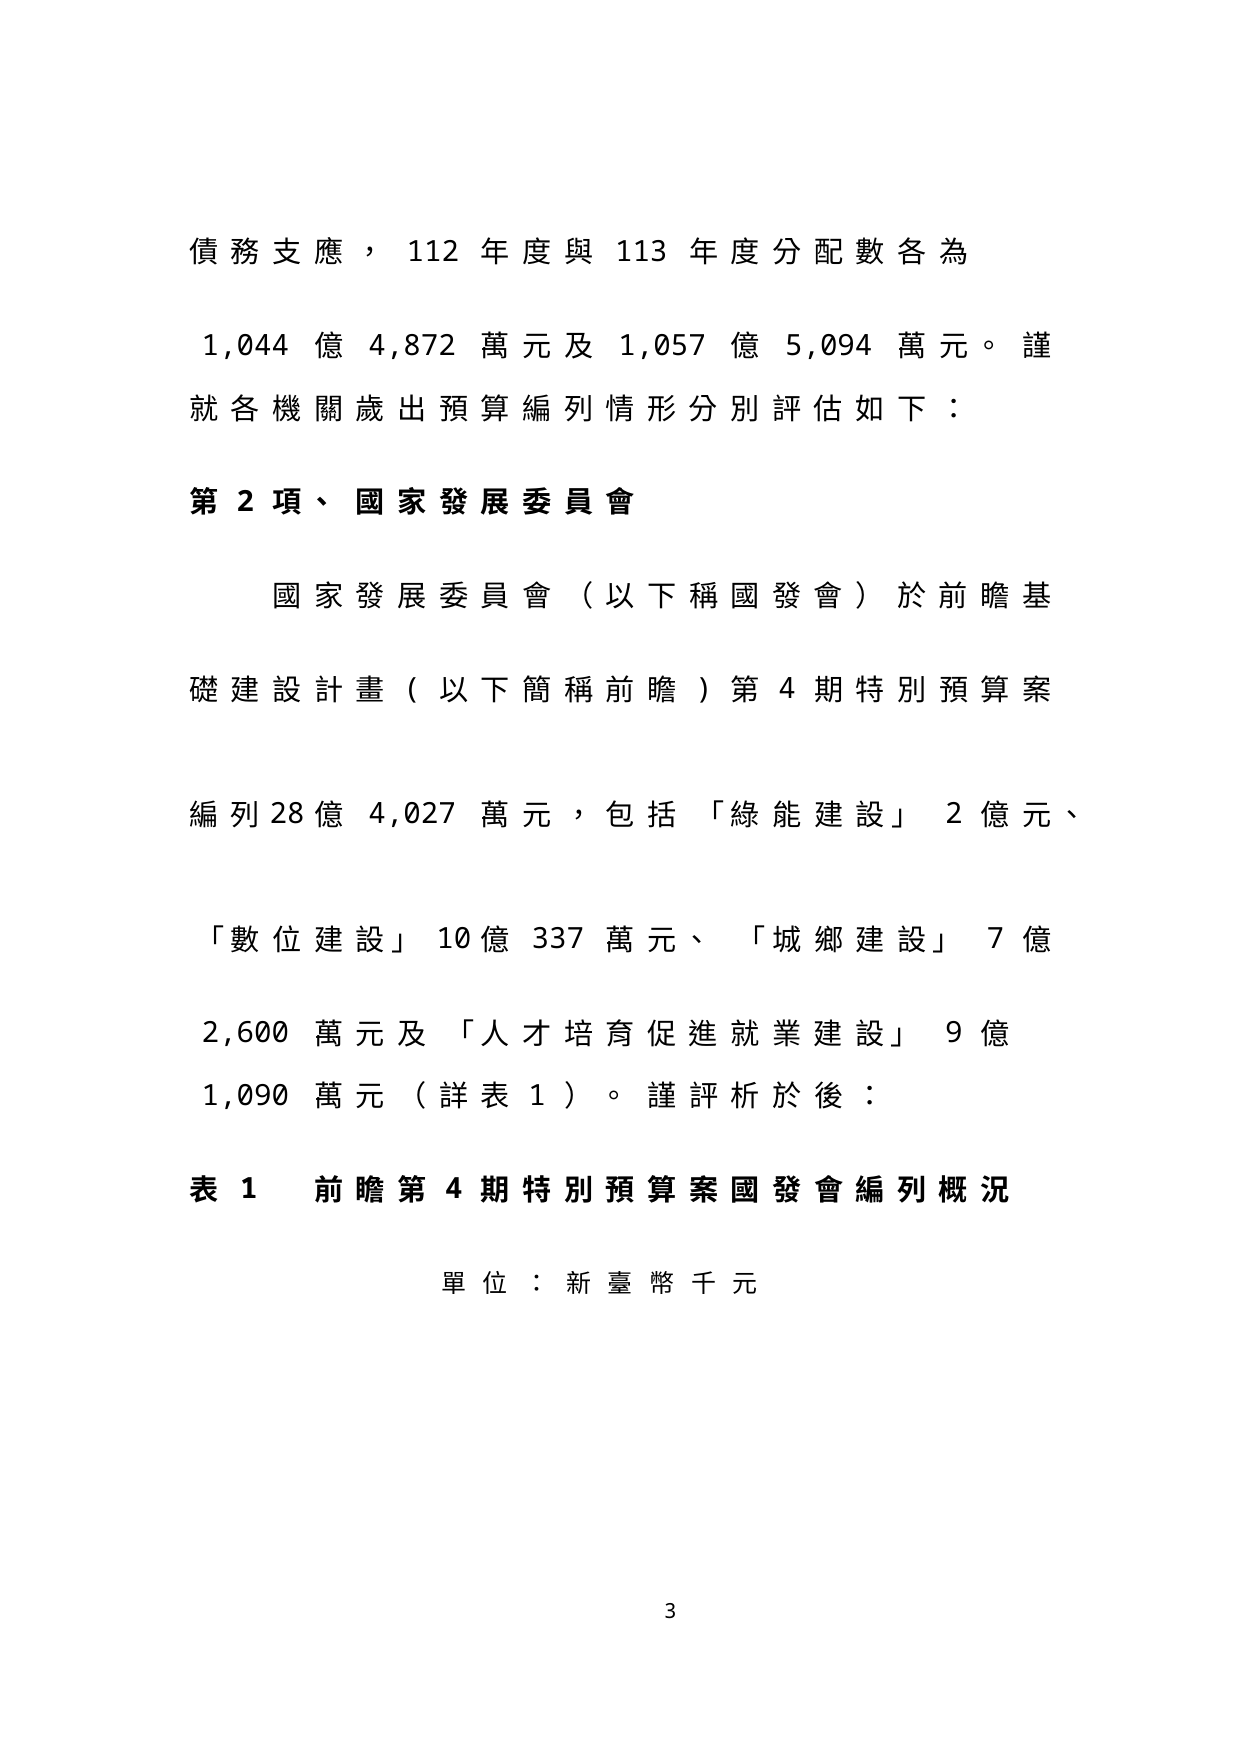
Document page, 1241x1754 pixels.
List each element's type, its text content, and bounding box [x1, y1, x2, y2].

text 國家發展委員會（以下稱國發會）於前瞻基礎建設計畫(以下簡稱前瞻)第4期特別預算案編列28億4,027萬元，包括「綠能建設」2億元、「數位建設」10億337萬元、「城鄉建設」7億2,600萬元及「人才培育促進就業建設」9億1,090萬元（詳表1）。謹評析於後： [183, 552, 1058, 1115]
text 表1 前瞻第4期特別預算案國發會編列概況 單位：新臺幣千元 [183, 1115, 1058, 1302]
text 第2項、國家發展委員會 [183, 427, 1058, 552]
text 債務支應，112年度與113年度分配數各為1,044億4,872萬元及1,057億5,094萬元。謹就各機關歲出預算編列情形分別評估如下： [183, 177, 1058, 427]
